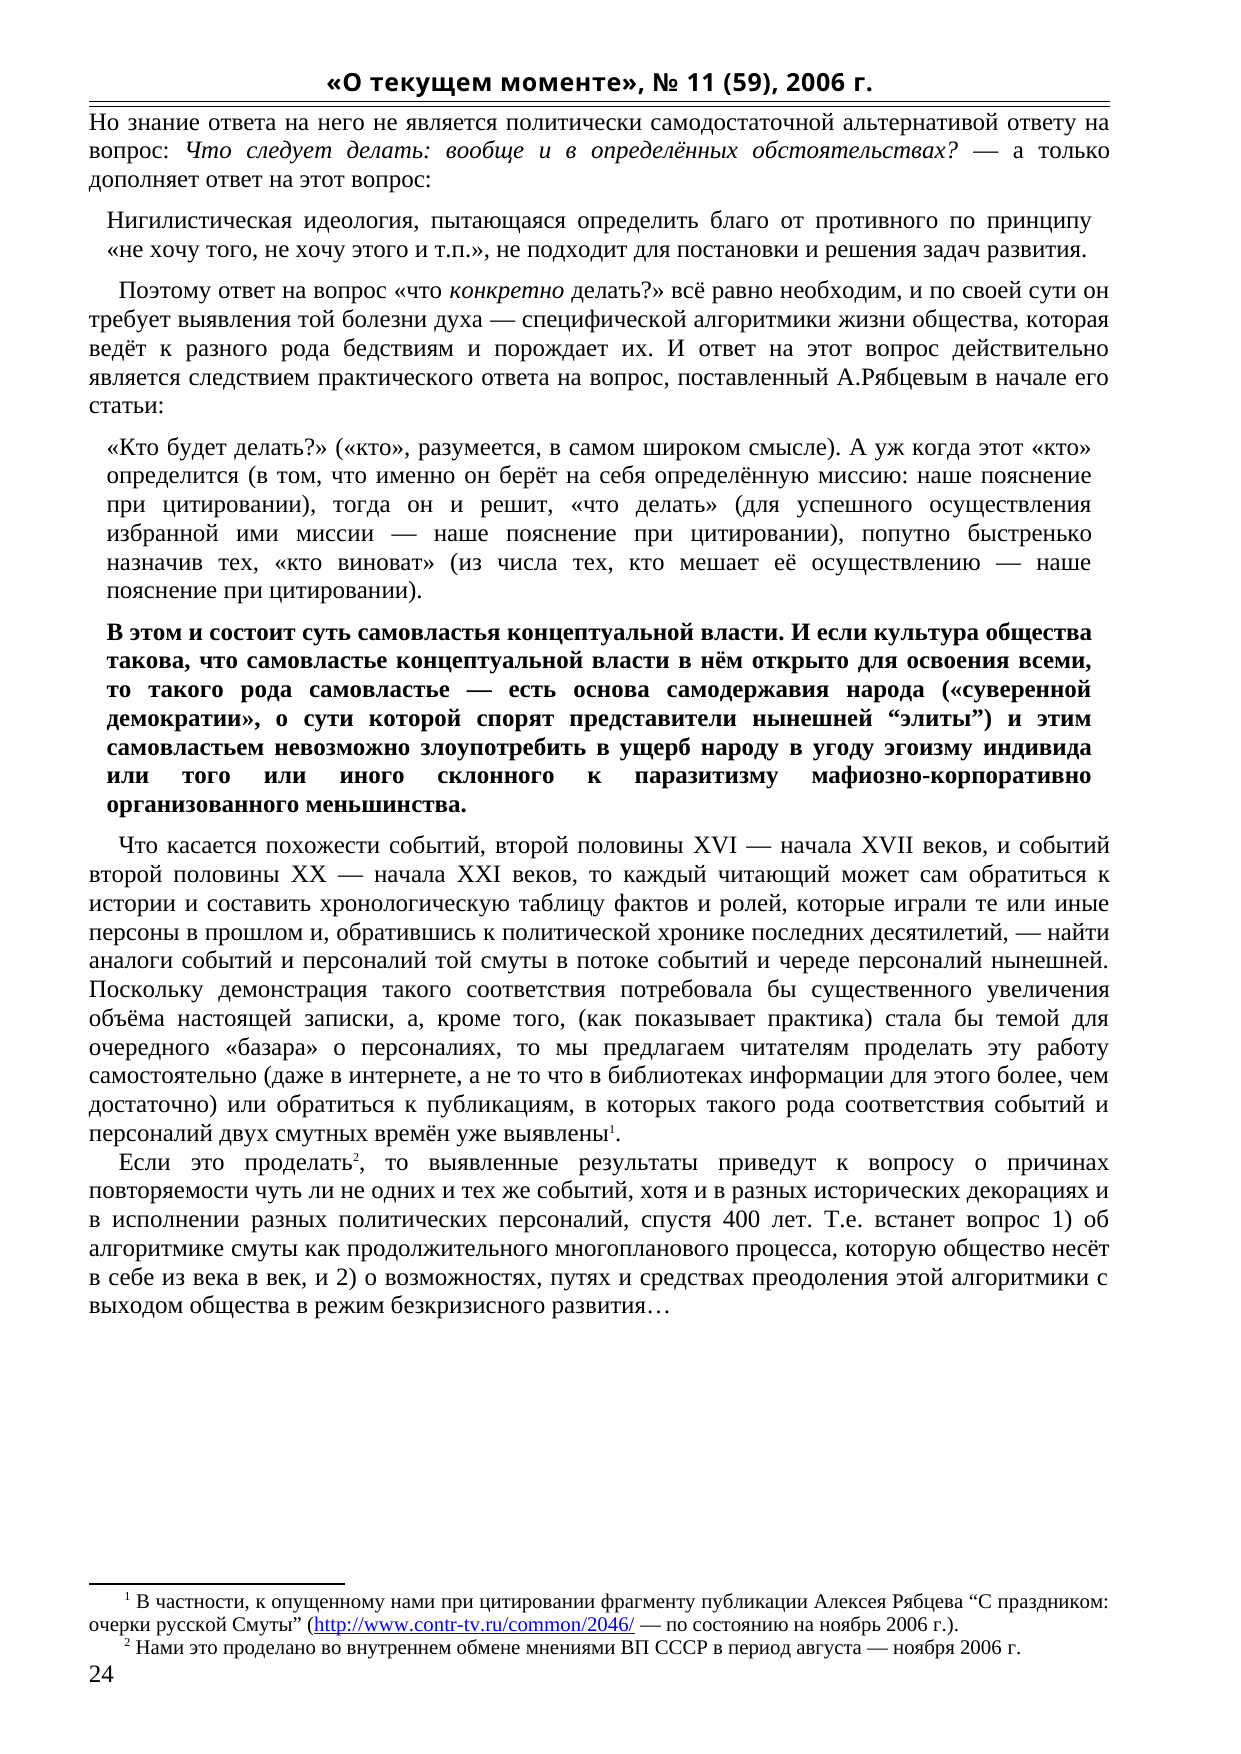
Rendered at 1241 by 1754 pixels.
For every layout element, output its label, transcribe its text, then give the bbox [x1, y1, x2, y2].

text В частности, к опущенному нами при цитировании фрагменту публикации Алексея Рябцева “С праздником: очерки русской Смуты” (http://www.contr-tv.ru/common/2046/ — по состоянию на ноябрь 2006 г.). [89, 1590, 1110, 1636]
text «Кто будет делать?» («кто», разумеется, в самом широком смысле). А уж когда этот «кто» определится (в том, что именно он берёт на себя определённую миссию: наше пояснение при цитировании), тогда он и решит, «что делать» (для успешного осуществления избранной ими миссии — наше пояснение при цитировании), попутно быстренько назначив тех, «кто виноват» (из числа тех, кто мешает её осуществлению — наше пояснение при цитировании). [106, 432, 1093, 604]
text Поэтому ответ на вопрос «что конкретно делать?» всё равно необходим, и по своей сути он требует выявления той болезни духа — специфической алгоритмики жизни общества, которая ведёт к разного рода бедствиям и порождает их. И ответ на этот вопрос действительно является следствием практического ответа на вопрос, поставленный А.Рябцевым в начале его статьи: [89, 275, 1110, 419]
text Нигилистическая идеология, пытающаяся определить благо от противного по принципу «не хочу того, не хочу этого и т.п.», не подходит для постановки и решения задач развития. [106, 205, 1093, 263]
text Что касается похожести событий, второй половины XVI — начала XVII веков, и событий второй половины XX — начала XXI веков, то каждый читающий может сам обратиться к истории и составить хронологическую таблицу фактов и ролей, которые играли те или иные персоны в прошлом и, обратившись к политической хронике последних десятилетий, — найти аналоги событий и персоналий той смуты в потоке событий и череде персоналий нынешней. Поскольку демонстрация такого соответствия потребовала бы существенного увеличения объёма настоящей записки, а, кроме того, (как показывает практика) стала бы темой для очередного «базара» о персоналиях, то мы предлагаем читателям проделать эту работу самостоятельно (даже в интернете, а не то что в библиотеках информации для этого более, чем достаточно) или обратиться к публикациям, в которых такого рода соответствия событий и персоналий двух смутных времён уже выявлены. [89, 830, 1110, 1147]
text Нами это проделано во внутреннем обмене мнениями ВП СССР в период августа — ноября 2006 г. [89, 1636, 1110, 1659]
text Если это проделать, то выявленные результаты приведут к вопросу о причинах повторяемости чуть ли не одних и тех же событий, хотя и в разных исторических декорациях и в исполнении разных политических персоналий, спустя 400 лет. Т.е. встанет вопрос 1) об алгоритмике смуты как продолжительного многопланового процесса, которую общество несёт в себе из века в век, и 2) о возможностях, путях и средствах преодоления этой алгоритмики с выходом общества в режим безкризисного развития… [89, 1147, 1110, 1319]
text Но знание ответа на него не является политически самодостаточной альтернативой ответу на вопрос: Что следует делать: вообще и в определённых обстоятельствах? — а только дополняет ответ на этот вопрос: [89, 107, 1110, 193]
text В этом и состоит суть самовластья концептуальной власти. И если культура общества такова, что самовластье концептуальной власти в нём открыто для освоения всеми, то такого рода самовластье — есть основа самодержавия народа («суверенной демократии», о сути которой спорят представители нынешней “элиты”) и этим самовластьем невозможно злоупотребить в ущерб народу в угоду эгоизму индивида или того или иного склонного к паразитизму мафиозно-корпоративно организованного меньшинства. [106, 617, 1093, 818]
